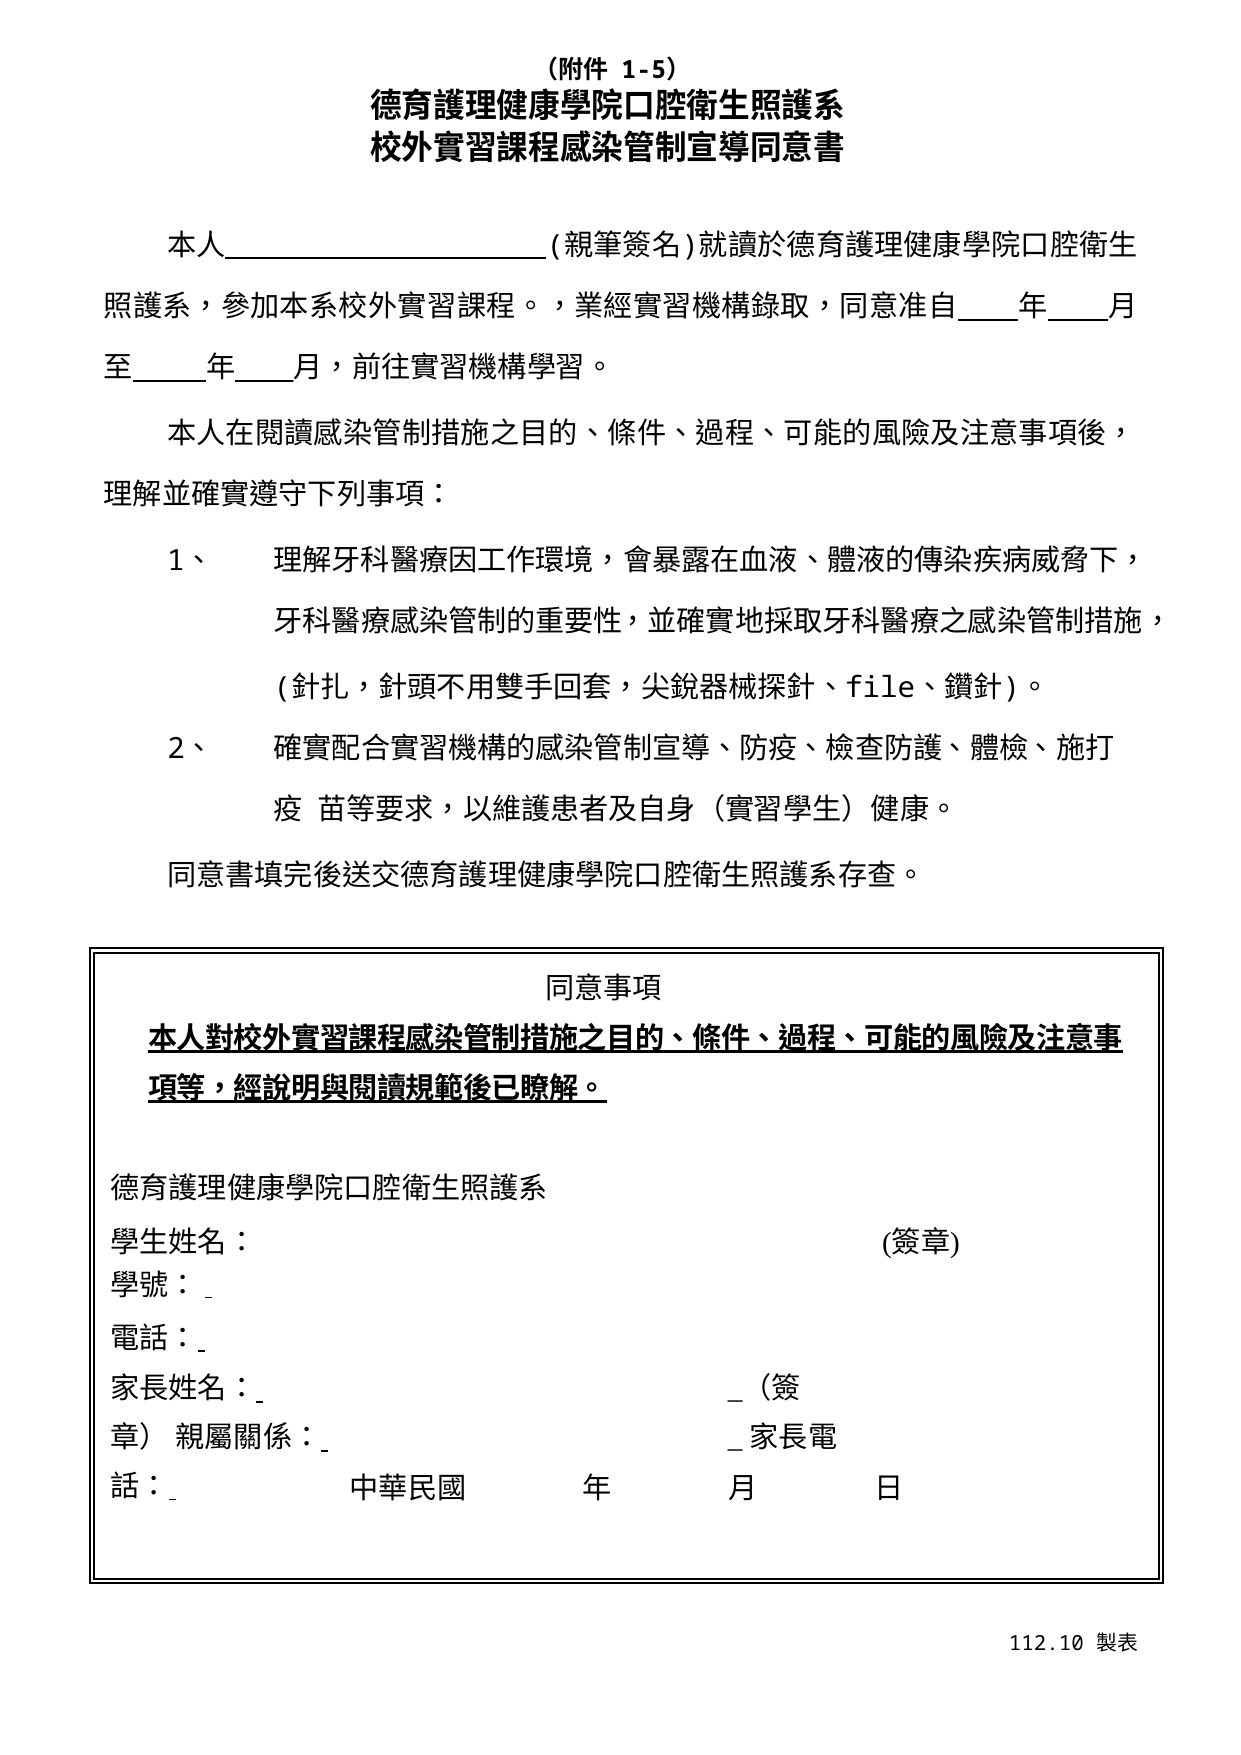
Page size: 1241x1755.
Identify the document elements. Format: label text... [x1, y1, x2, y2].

text 同意書填完後送交德育護理健康學院口腔衛生照護系存查。 [167, 851, 1178, 894]
subtitle 校外實習課程感染管制宣導同意書 [370, 125, 1178, 168]
text 112.10 製表 [77, 1626, 1138, 1656]
subtitle 本人 (親筆簽名)就讀於德育護理健康學院口腔衛生照護系，參加本系校外實習課程。，業經實習機構錄取，同意准自 年 月至 年 月，前往實習機構學習。 [103, 221, 1138, 386]
text 1、 理解牙科醫療因工作環境，會暴露在血液、體液的傳染疾病威脅下， 牙科醫療感染管制的重要性，並確實地採取牙科醫療之感染管制措施， [167, 536, 1167, 640]
text (針扎，針頭不用雙手回套，尖銳器械探針、file、鑽針)。 [273, 663, 1178, 706]
text 本人在閱讀感染管制措施之目的、條件、過程、可能的風險及注意事項後， 理解並確實遵守下列事項： [103, 409, 1138, 513]
text 2、 確實配合實習機構的感染管制宣導、防疫、檢查防護、體檢、施打疫 苗等要求，以維護患者及自身（實習學生）健康。 [167, 724, 1138, 828]
